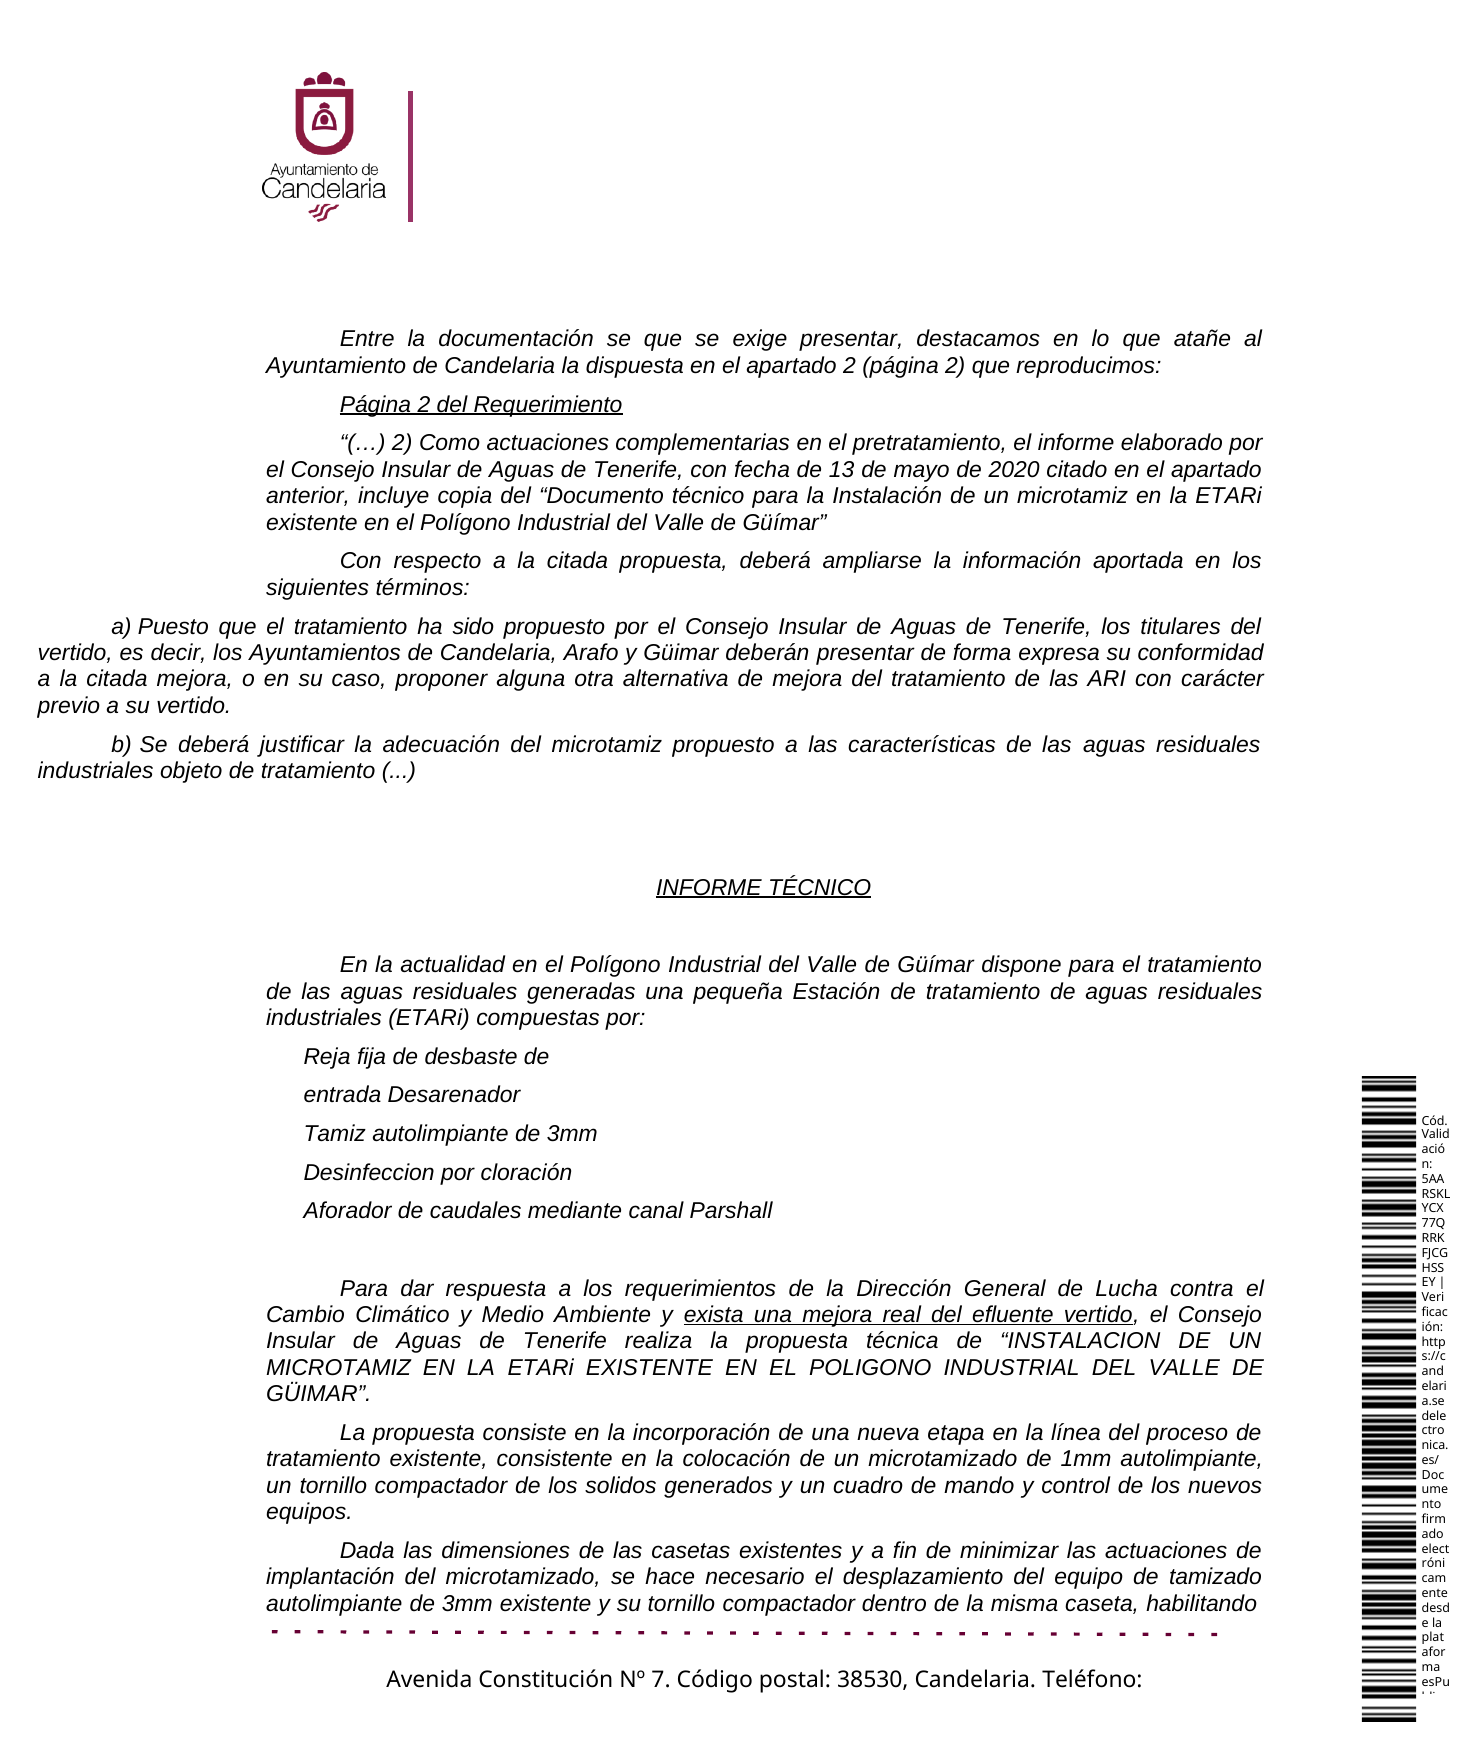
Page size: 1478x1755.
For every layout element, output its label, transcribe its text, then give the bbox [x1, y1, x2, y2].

text En la actualidad en el Polígono Industrial del Valle de Güímar dispone para el tratamiento de las aguas residuales generadas una pequeña Estación de tratamiento de aguas residuales industriales (ETARi) compuestas por: [266, 951, 1263, 1030]
text Para dar respuesta a los requerimientos de la Dirección General de Lucha contra el Cambio Climático y Medio Ambiente y exista una mejora real del efluente vertido, el Consejo Insular de Aguas de Tenerife realiza la propuesta técnica de “INSTALACION DE UN MICROTAMIZ EN LA ETARi EXISTENTE EN EL POLIGONO INDUSTRIAL DEL VALLE DE GÜIMAR”. [266, 1275, 1264, 1407]
text Reja fija de desbaste de entrada Desarenador [303, 1043, 635, 1108]
text Dada las dimensiones de las casetas existentes y a fin de minimizar las actuaciones de implantación del microtamizado, se hace necesario el desplazamiento del equipo de tamizado autolimpiante de 3mm existente y su tornillo compactador dentro de la misma caseta, habilitando [266, 1537, 1263, 1616]
text Entre la documentación se que se exige presentar, destacamos en lo que atañe al Ayuntamiento de Candelaria la dispuesta en el apartado 2 (página 2) que reproducimos: [266, 325, 1263, 378]
list Puesto que el tratamiento ha sido propuesto por el Consejo Insular de Aguas de Tenerife, los titulares del vertido, es decir, los Ayuntamientos de Candelaria, Arafo y Güimar deberán presentar de forma expresa su conformidad a la citada mejora, o en su caso, proponer alguna otra alternativa de mejora del tratamiento de las ARI con carácter previo a su vertido. [37, 613, 1263, 718]
list Se deberá justificar la adecuación del microtamiz propuesto a las características de las aguas residuales industriales objeto de tratamiento (...) [37, 731, 1262, 783]
text INFORME TÉCNICO [332, 873, 1196, 900]
text Página 2 del Requerimiento [339, 391, 1427, 417]
text Tamiz autolimpiante de 3mm Desinfeccion por cloración [303, 1120, 635, 1185]
text La propuesta consiste en la incorporación de una nueva etapa en la línea del proceso de tratamiento existente, consistente en la colocación de un microtamizado de 1mm autolimpiante, un tornillo compactador de los solidos generados y un cuadro de mando y control de los nuevos equipos. [266, 1419, 1263, 1524]
text Aforador de caudales mediante canal Parshall [303, 1197, 1361, 1223]
text Con respecto a la citada propuesta, deberá ampliarse la información aportada en los siguientes términos: [266, 547, 1263, 600]
text “(…) 2) Como actuaciones complementarias en el pretratamiento, el informe elaborado por el Consejo Insular de Aguas de Tenerife, con fecha de 13 de mayo de 2020 citado en el apartado anterior, incluye copia del “Documento técnico para la Instalación de un microtamiz en la ETARi existente en el Polígono Industrial del Valle de Güímar” [266, 429, 1263, 535]
text Cód. Validación: 5AARSKLYCX77QRRKFJCGHSSEY | Verificación: https://candelaria.sedelectronica.es/ Documento firmado electrónicamente desde la plataforma esPublico Gestiona | Página 17 de 43 [1421, 1113, 1450, 1694]
subtitle Avenida Constitución Nº 7. Código postal: 38530, Candelaria. Teléfono: [332, 1663, 1196, 1694]
